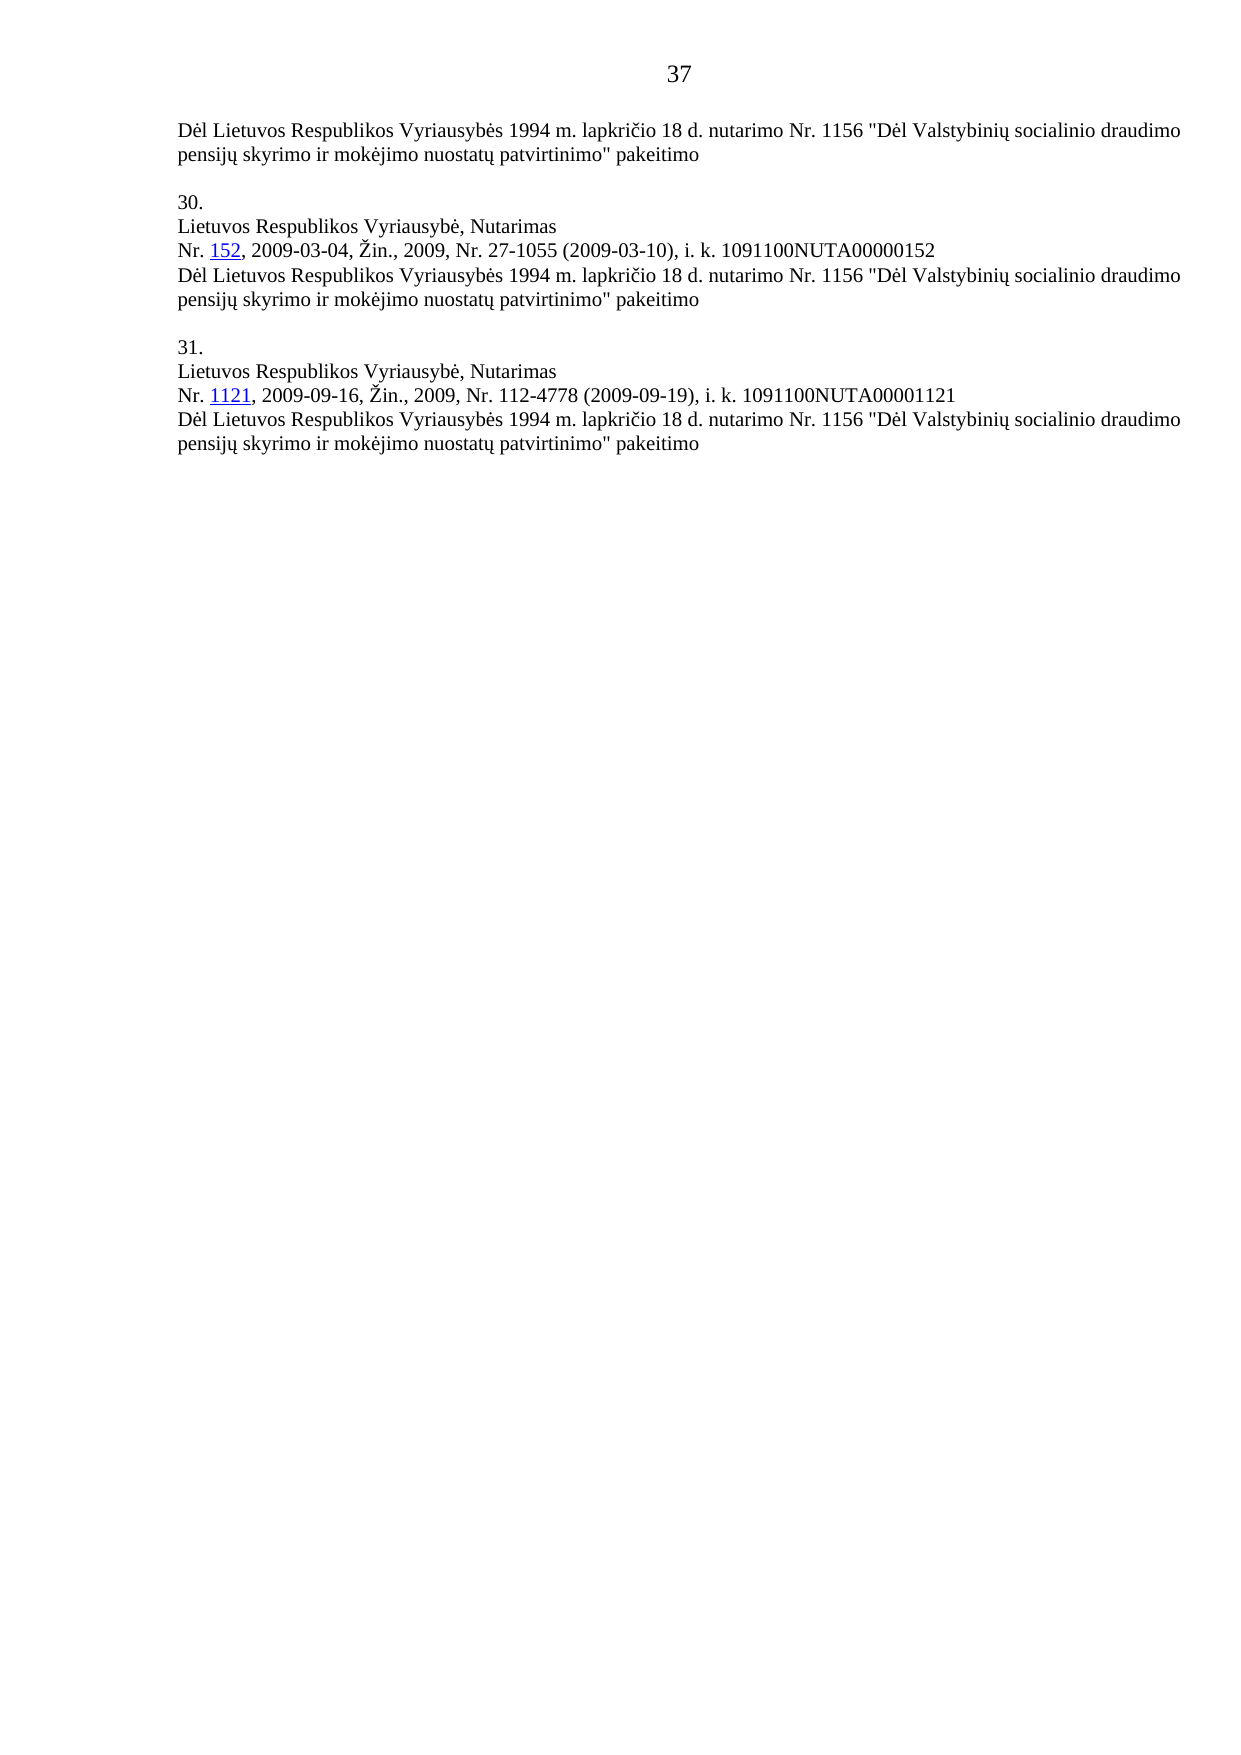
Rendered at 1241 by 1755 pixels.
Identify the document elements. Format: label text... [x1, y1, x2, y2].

text Dėl Lietuvos Respublikos Vyriausybės 1994 m. lapkričio 18 d. nutarimo Nr. 1156 "Dėl Valstybinių socialinio draudimo pensijų skyrimo ir mokėjimo nuostatų patvirtinimo" pakeitimo [177, 118, 1181, 166]
text 30. [177, 190, 1181, 214]
text Nr. 1121, 2009-09-16, Žin., 2009, Nr. 112-4778 (2009-09-19), i. k. 1091100NUTA00001121 [177, 383, 1181, 407]
text Lietuvos Respublikos Vyriausybė, Nutarimas [177, 214, 1181, 238]
text Nr. 152, 2009-03-04, Žin., 2009, Nr. 27-1055 (2009-03-10), i. k. 1091100NUTA00000152 [177, 238, 1181, 262]
text Lietuvos Respublikos Vyriausybė, Nutarimas [177, 359, 1181, 383]
text 31. [177, 335, 1181, 359]
text Dėl Lietuvos Respublikos Vyriausybės 1994 m. lapkričio 18 d. nutarimo Nr. 1156 "Dėl Valstybinių socialinio draudimo pensijų skyrimo ir mokėjimo nuostatų patvirtinimo" pakeitimo [177, 407, 1181, 455]
text Dėl Lietuvos Respublikos Vyriausybės 1994 m. lapkričio 18 d. nutarimo Nr. 1156 "Dėl Valstybinių socialinio draudimo pensijų skyrimo ir mokėjimo nuostatų patvirtinimo" pakeitimo [177, 262, 1181, 311]
